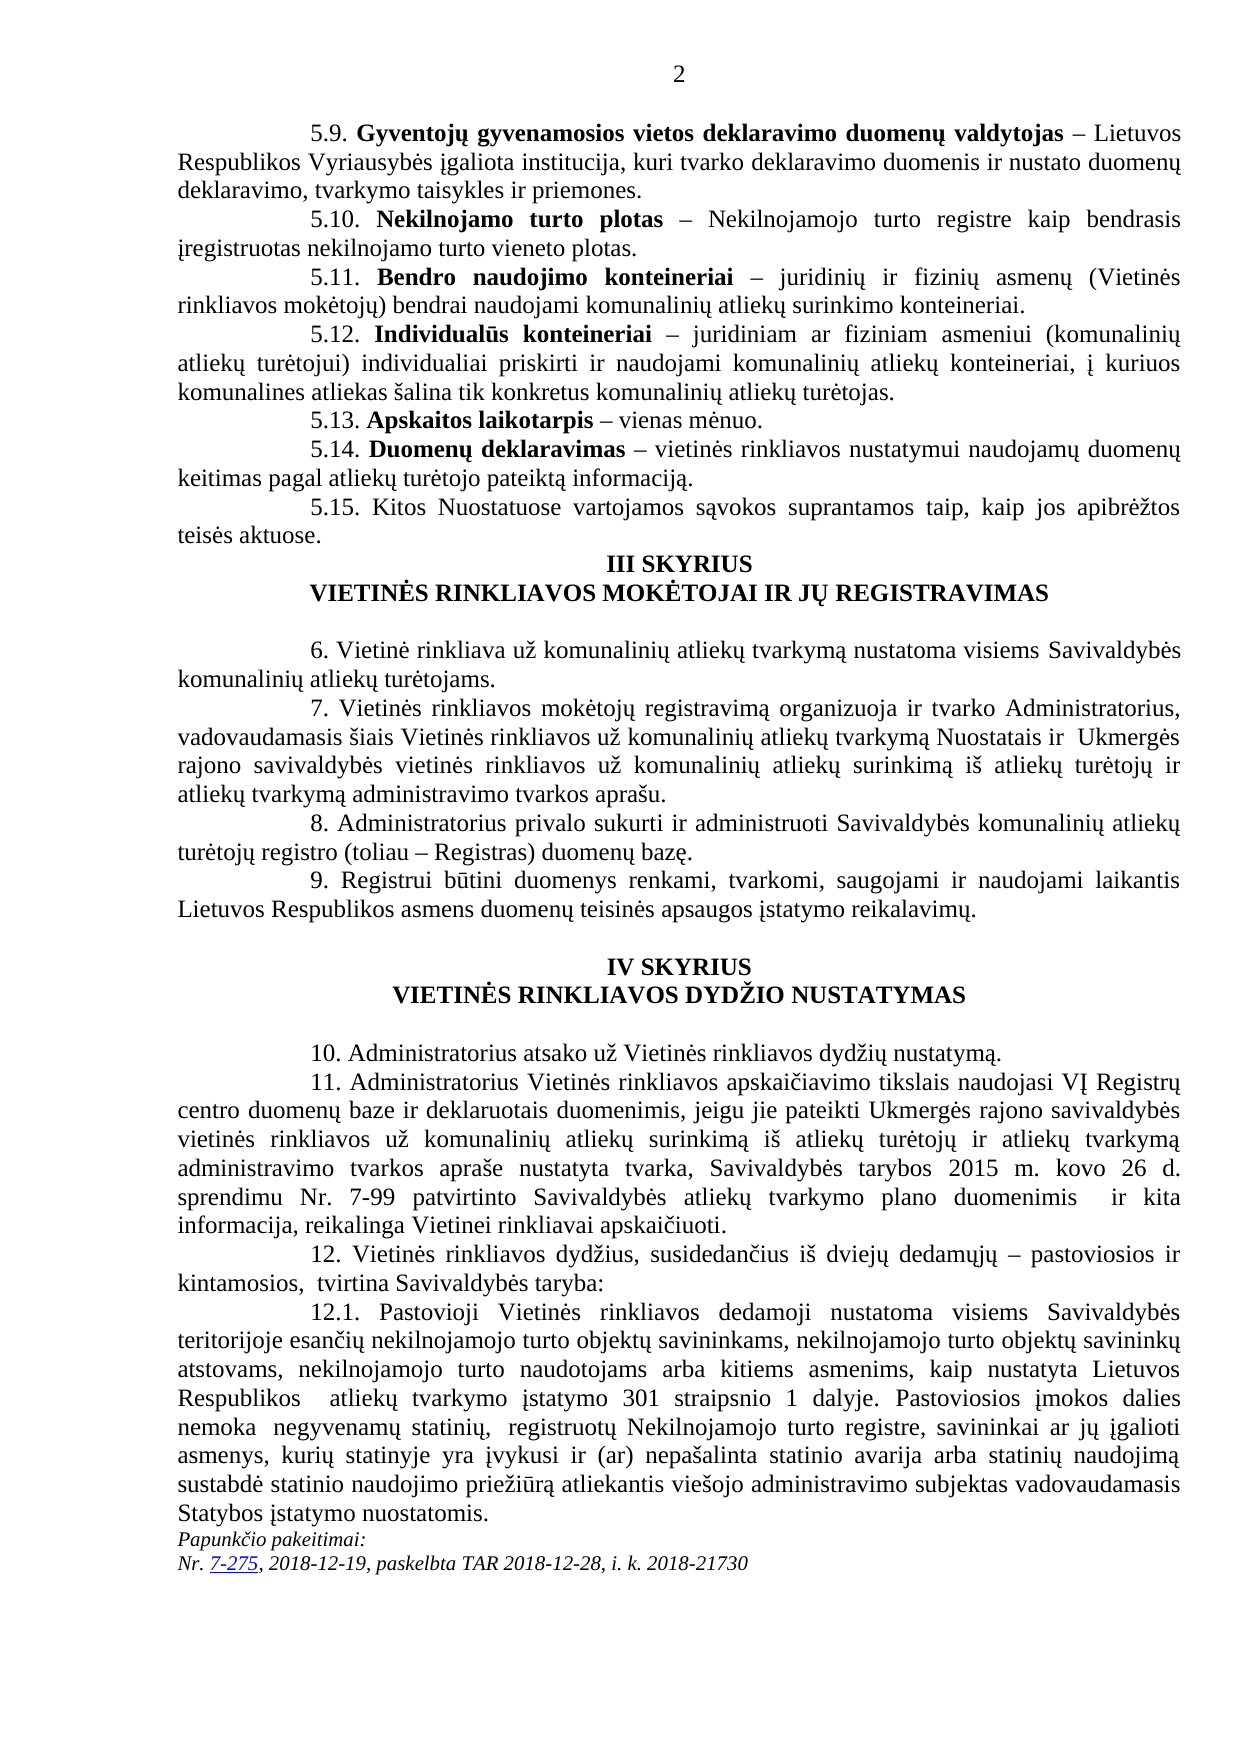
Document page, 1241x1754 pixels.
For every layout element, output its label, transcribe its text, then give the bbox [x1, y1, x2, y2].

text 9. Registrui būtini duomenys renkami, tvarkomi, saugojami ir naudojami laikantis Lietuvos Respublikos asmens duomenų teisinės apsaugos įstatymo reikalavimų. [177, 866, 1181, 923]
text IV SKYRIUS [177, 952, 1181, 981]
text 12.1. Pastovioji Vietinės rinkliavos dedamoji nustatoma visiems Savivaldybės teritorijoje esančių nekilnojamojo turto objektų savininkams, nekilnojamojo turto objektų savininkų atstovams, nekilnojamojo turto naudotojams arba kitiems asmenims, kaip nustatyta Lietuvos Respublikos atliekų tvarkymo įstatymo 301 straipsnio 1 dalyje. Pastoviosios įmokos dalies nemoka negyvenamų statinių, registruotų Nekilnojamojo turto registre, savininkai ar jų įgalioti asmenys, kurių statinyje yra įvykusi ir (ar) nepašalinta statinio avarija arba statinių naudojimą sustabdė statinio naudojimo priežiūrą atliekantis viešojo administravimo subjektas vadovaudamasis Statybos įstatymo nuostatomis. [177, 1297, 1181, 1527]
text 5.15. Kitos Nuostatuose vartojamos sąvokos suprantamos taip, kaip jos apibrėžtos teisės aktuose. [177, 492, 1181, 549]
text 5.13. Apskaitos laikotarpis – vienas mėnuo. [177, 406, 1181, 434]
text Vietinės rinkliavos dydžio NUSTATYMAS [177, 981, 1181, 1009]
text 10. Administratorius atsako už Vietinės rinkliavos dydžių nustatymą. [177, 1038, 1181, 1067]
text 5.11. Bendro naudojimo konteineriai – juridinių ir fizinių asmenų (Vietinės rinkliavos mokėtojų) bendrai naudojami komunalinių atliekų surinkimo konteineriai. [177, 262, 1181, 319]
text 5.12. Individualūs konteineriai – juridiniam ar fiziniam asmeniui (komunalinių atliekų turėtojui) individualiai priskirti ir naudojami komunalinių atliekų konteineriai, į kuriuos komunalines atliekas šalina tik konkretus komunalinių atliekų turėtojas. [177, 319, 1181, 406]
text Nr. 7-275, 2018-12-19, paskelbta TAR 2018-12-28, i. k. 2018-21730 [177, 1551, 1181, 1575]
text III SKYRIUS [177, 549, 1181, 578]
text 8. Administratorius privalo sukurti ir administruoti Savivaldybės komunalinių atliekų turėtojų registro (toliau – Registras) duomenų bazę. [177, 808, 1181, 866]
text 6. Vietinė rinkliava už komunalinių atliekų tvarkymą nustatoma visiems Savivaldybės komunalinių atliekų turėtojams. [177, 636, 1181, 693]
text 5.10. Nekilnojamo turto plotas – Nekilnojamojo turto registre kaip bendrasis įregistruotas nekilnojamo turto vieneto plotas. [177, 204, 1181, 262]
text Vietinės rinkliavos MOKĖTOJAI ir jų REGISTRAVIMAS [177, 578, 1181, 607]
text 11. Administratorius Vietinės rinkliavos apskaičiavimo tikslais naudojasi VĮ Registrų centro duomenų baze ir deklaruotais duomenimis, jeigu jie pateikti Ukmergės rajono savivaldybės vietinės rinkliavos už komunalinių atliekų surinkimą iš atliekų turėtojų ir atliekų tvarkymą administravimo tvarkos apraše nustatyta tvarka, Savivaldybės tarybos 2015 m. kovo 26 d. sprendimu Nr. 7-99 patvirtinto Savivaldybės atliekų tvarkymo plano duomenimis ir kita informacija, reikalinga Vietinei rinkliavai apskaičiuoti. [177, 1067, 1181, 1239]
text 7. Vietinės rinkliavos mokėtojų registravimą organizuoja ir tvarko Administratorius, vadovaudamasis šiais Vietinės rinkliavos už komunalinių atliekų tvarkymą Nuostatais ir Ukmergės rajono savivaldybės vietinės rinkliavos už komunalinių atliekų surinkimą iš atliekų turėtojų ir atliekų tvarkymą administravimo tvarkos aprašu. [177, 693, 1181, 808]
text 5.14. Duomenų deklaravimas – vietinės rinkliavos nustatymui naudojamų duomenų keitimas pagal atliekų turėtojo pateiktą informaciją. [177, 434, 1181, 492]
text Papunkčio pakeitimai: [177, 1527, 1181, 1551]
text 12. Vietinės rinkliavos dydžius, susidedančius iš dviejų dedamųjų – pastoviosios ir kintamosios, tvirtina Savivaldybės taryba: [177, 1239, 1181, 1297]
text 5.9. Gyventojų gyvenamosios vietos deklaravimo duomenų valdytojas – Lietuvos Respublikos Vyriausybės įgaliota institucija, kuri tvarko deklaravimo duomenis ir nustato duomenų deklaravimo, tvarkymo taisykles ir priemones. [177, 118, 1181, 204]
